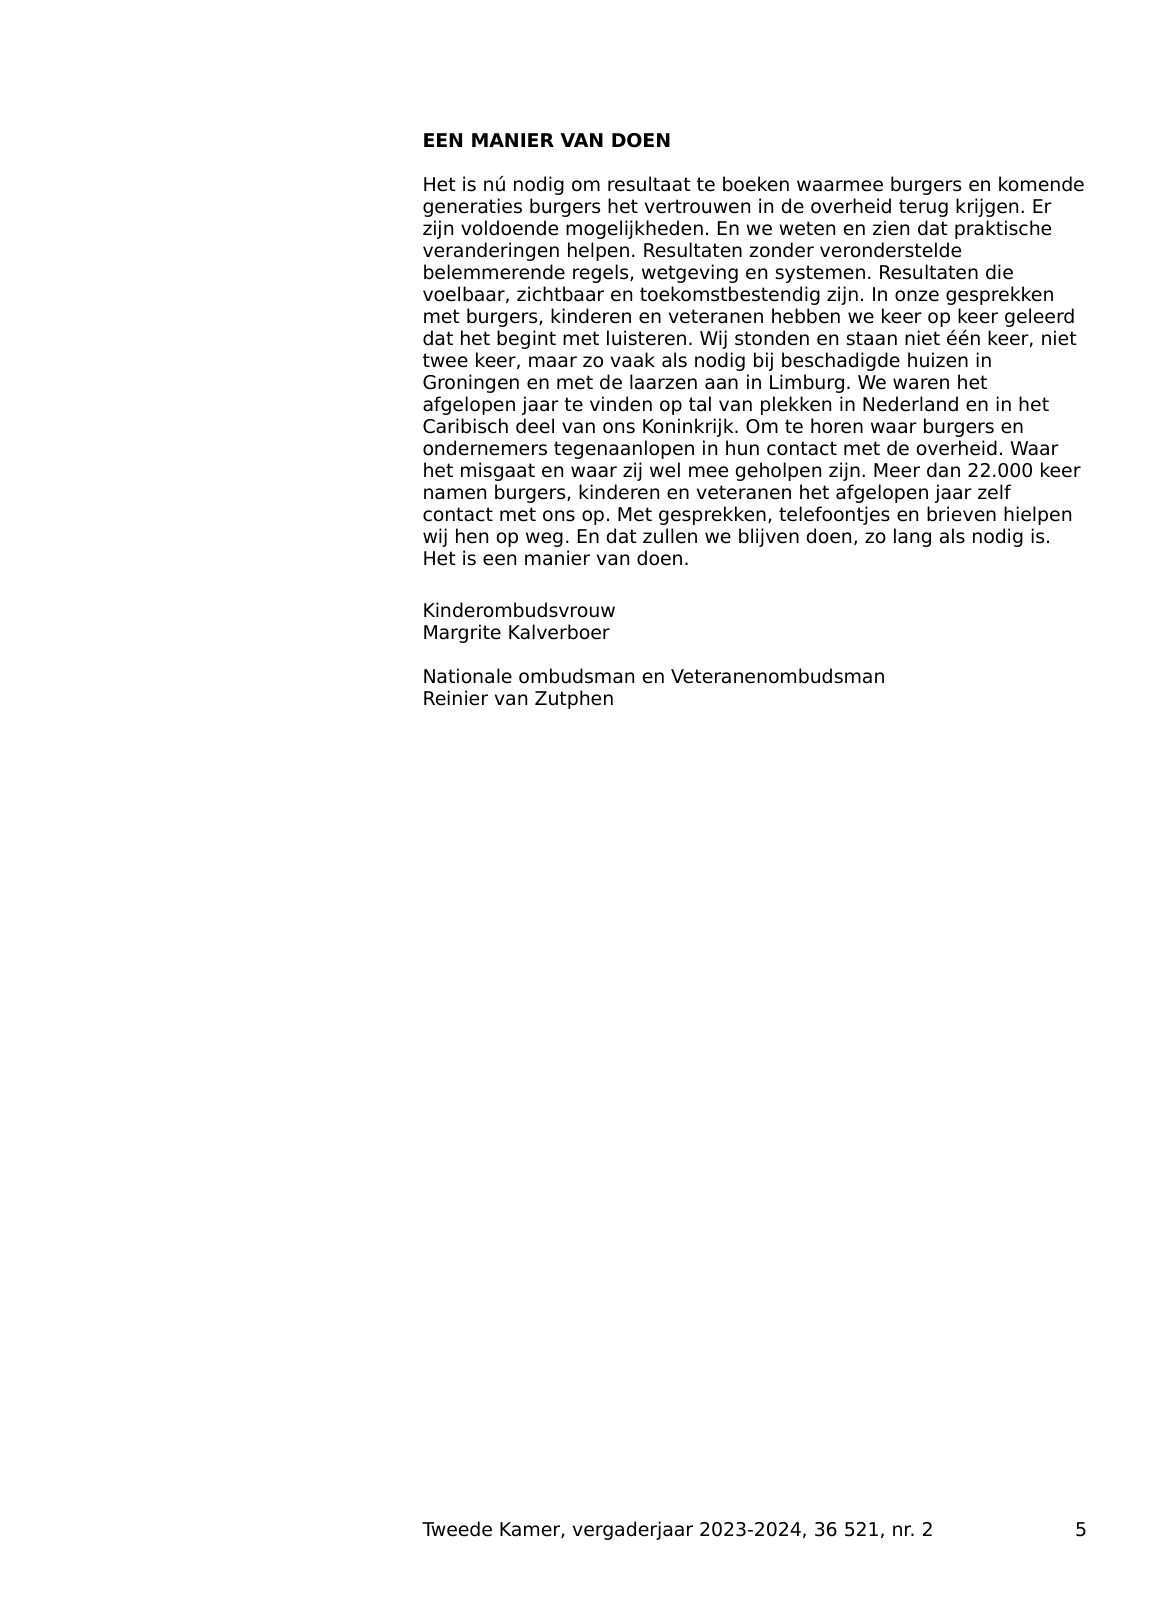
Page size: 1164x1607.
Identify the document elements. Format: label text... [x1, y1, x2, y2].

subtitle EEN MANIER VAN DOEN [422, 130, 1087, 152]
text Kinderombudsvrouw Margrite Kalverboer [422, 600, 1087, 644]
text Het is nú nodig om resultaat te boeken waarmee burgers en komende generaties burgers het vertrouwen in de overheid terug krijgen. Er zijn voldoende mogelijkheden. En we weten en zien dat praktische veranderingen helpen. Resultaten zonder veronderstelde belemmerende regels, wetgeving en systemen. Resultaten die voelbaar, zichtbaar en toekomstbestendig zijn. In onze gesprekken met burgers, kinderen en veteranen hebben we keer op keer geleerd dat het begint met luisteren. Wij stonden en staan niet één keer, niet twee keer, maar zo vaak als nodig bij beschadigde huizen in Groningen en met de laarzen aan in Limburg. We waren het afgelopen jaar te vinden op tal van plekken in Nederland en in het Caribisch deel van ons Koninkrijk. Om te horen waar burgers en ondernemers tegenaanlopen in hun contact met de overheid. Waar het misgaat en waar zij wel mee geholpen zijn. Meer dan 22.000 keer namen burgers, kinderen en veteranen het afgelopen jaar zelf contact met ons op. Met gesprekken, telefoontjes en brieven hielpen wij hen op weg. En dat zullen we blijven doen, zo lang als nodig is. Het is een manier van doen. [422, 174, 1087, 570]
text Nationale ombudsman en Veteranenombudsman Reinier van Zutphen [422, 666, 1087, 710]
